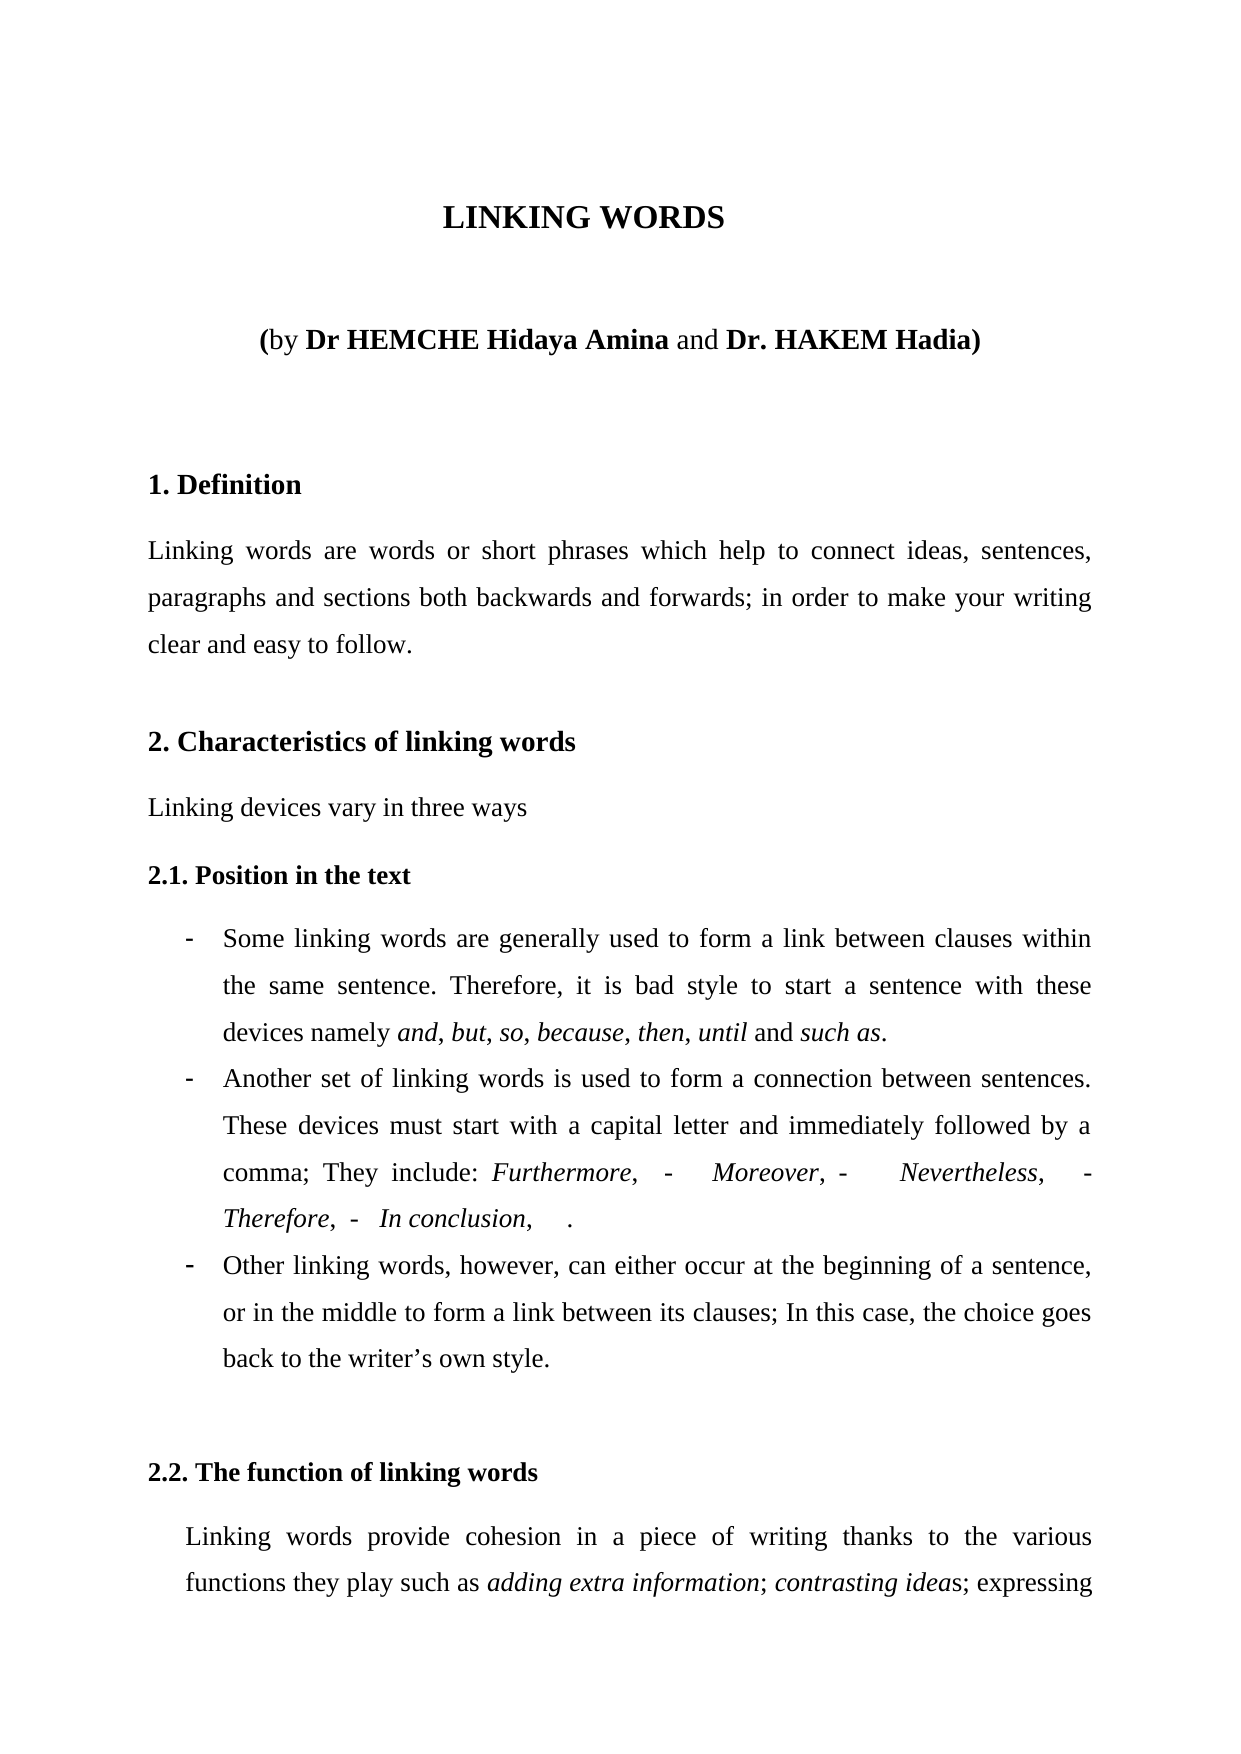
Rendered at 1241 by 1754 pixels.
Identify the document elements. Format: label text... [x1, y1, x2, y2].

list Another set of linking words is used to form a connection between sentences. These devices must start with a capital letter and immediately followed by a comma; They include: Furthermore, - Moreover, - Nevertheless, - Therefore, - In conclusion, . [185, 1062, 1093, 1233]
subtitle 2. Characteristics of linking words [148, 724, 1093, 758]
subtitle 2.2. The function of linking words [148, 1457, 1093, 1488]
list Other linking words, however, can either occur at the beginning of a sentence, or in the middle to form a link between its clauses; In this case, the choice goes back to the writer’s own style. [185, 1249, 1093, 1373]
text Linking devices vary in three ways [148, 791, 1093, 823]
subtitle (by Dr HEMCHE Hidaya Amina and Dr. HAKEM Hadia) [148, 322, 1093, 355]
text Linking words are words or short phrases which help to connect ideas, sentences, paragraphs and sections both backwards and forwards; in order to make your writing clear and easy to follow. [148, 534, 1093, 659]
list Some linking words are generally used to form a link between clauses within the same sentence. Therefore, it is bad style to start a sentence with these devices namely and, but, so, because, then, until and such as. [185, 922, 1093, 1047]
subtitle 2.1. Position in the text [148, 859, 1093, 890]
text Linking words provide cohesion in a piece of writing thanks to the various functions they play such as adding extra information; contrasting ideas; expressing [185, 1520, 1093, 1598]
subtitle LINKING WORDS [443, 198, 1093, 236]
subtitle 1. Definition [148, 467, 1093, 501]
